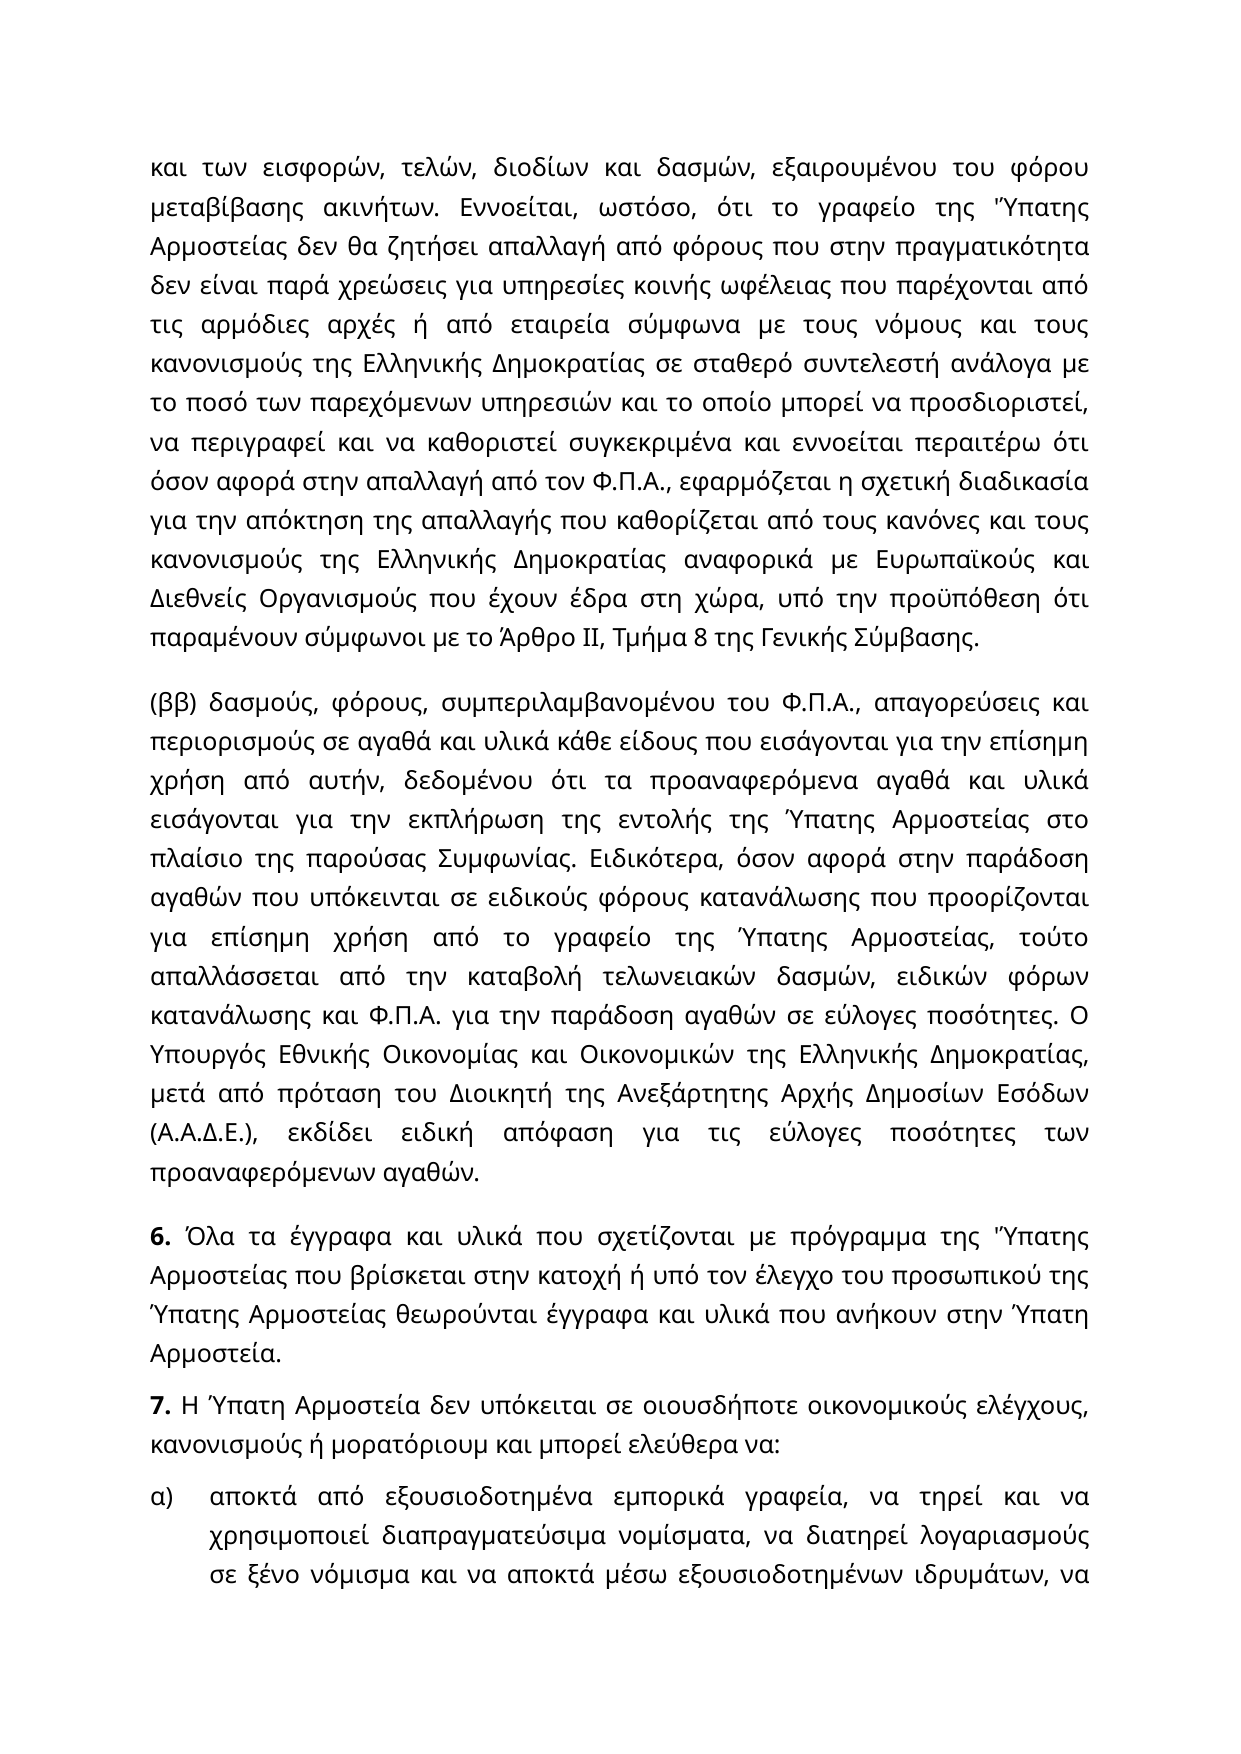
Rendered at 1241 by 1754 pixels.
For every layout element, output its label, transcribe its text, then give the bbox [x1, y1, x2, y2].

text 7. Η Ύπατη Αρμοστεία δεν υπόκειται σε οιουσδήποτε οικονομικούς ελέγχους, κανονισμούς ή μορατόριουμ και μπορεί ελεύθερα να: [150, 1387, 1090, 1461]
list α) αποκτά από εξουσιοδοτημένα εμπορικά γραφεία, να τηρεί και να χρησιμοποιεί διαπραγματεύσιμα νομίσματα, να διατηρεί λογαριασμούς σε ξένο νόμισμα και να αποκτά μέσω εξουσιοδοτημένων ιδρυμάτων, να [150, 1478, 1090, 1591]
text και των εισφορών, τελών, διοδίων και δασμών, εξαιρουμένου του φόρου μεταβίβασης ακινήτων. Εννοείται, ωστόσο, ότι το γραφείο της 'Ύπατης Αρμοστείας δεν θα ζητήσει απαλλαγή από φόρους που στην πραγματικότητα δεν είναι παρά χρεώσεις για υπηρεσίες κοινής ωφέλειας που παρέχονται από τις αρμόδιες αρχές ή από εταιρεία σύμφωνα με τους νόμους και τους κανονισμούς της Ελληνικής Δημοκρατίας σε σταθερό συντελεστή ανάλογα με το ποσό των παρεχόμενων υπηρεσιών και το οποίο μπορεί να προσδιοριστεί, να περιγραφεί και να καθοριστεί συγκεκριμένα και εννοείται περαιτέρω ότι όσον αφορά στην απαλλαγή από τον Φ.Π.Α., εφαρμόζεται η σχετική διαδικασία για την απόκτηση της απαλλαγής που καθορίζεται από τους κανόνες και τους κανονισμούς της Ελληνικής Δημοκρατίας αναφορικά με Ευρωπαϊκούς και Διεθνείς Οργανισμούς που έχουν έδρα στη χώρα, υπό την προϋπόθεση ότι παραμένουν σύμφωνοι με το Άρθρο II, Τμήμα 8 της Γενικής Σύμβασης. [150, 150, 1090, 654]
text (ββ) δασμούς, φόρους, συμπεριλαμβανομένου του Φ.Π.Α., απαγορεύσεις και περιορισμούς σε αγαθά και υλικά κάθε είδους που εισάγονται για την επίσημη χρήση από αυτήν, δεδομένου ότι τα προαναφερόμενα αγαθά και υλικά εισάγονται για την εκπλήρωση της εντολής της Ύπατης Αρμοστείας στο πλαίσιο της παρούσας Συμφωνίας. Ειδικότερα, όσον αφορά στην παράδοση αγαθών που υπόκεινται σε ειδικούς φόρους κατανάλωσης που προορίζονται για επίσημη χρήση από το γραφείο της Ύπατης Αρμοστείας, τούτο απαλλάσσεται από την καταβολή τελωνειακών δασμών, ειδικών φόρων κατανάλωσης και Φ.Π.Α. για την παράδοση αγαθών σε εύλογες ποσότητες. Ο Υπουργός Εθνικής Οικονομίας και Οικονομικών της Ελληνικής Δημοκρατίας, μετά από πρόταση του Διοικητή της Ανεξάρτητης Αρχής Δημοσίων Εσόδων (Α.Α.Δ.Ε.), εκδίδει ειδική απόφαση για τις εύλογες ποσότητες των προαναφερόμενων αγαθών. [150, 684, 1090, 1188]
text 6. Όλα τα έγγραφα και υλικά που σχετίζονται με πρόγραμμα της 'Ύπατης Αρμοστείας που βρίσκεται στην κατοχή ή υπό τον έλεγχο του προσωπικού της Ύπατης Αρμοστείας θεωρούνται έγγραφα και υλικά που ανήκουν στην Ύπατη Αρμοστεία. [150, 1218, 1090, 1370]
